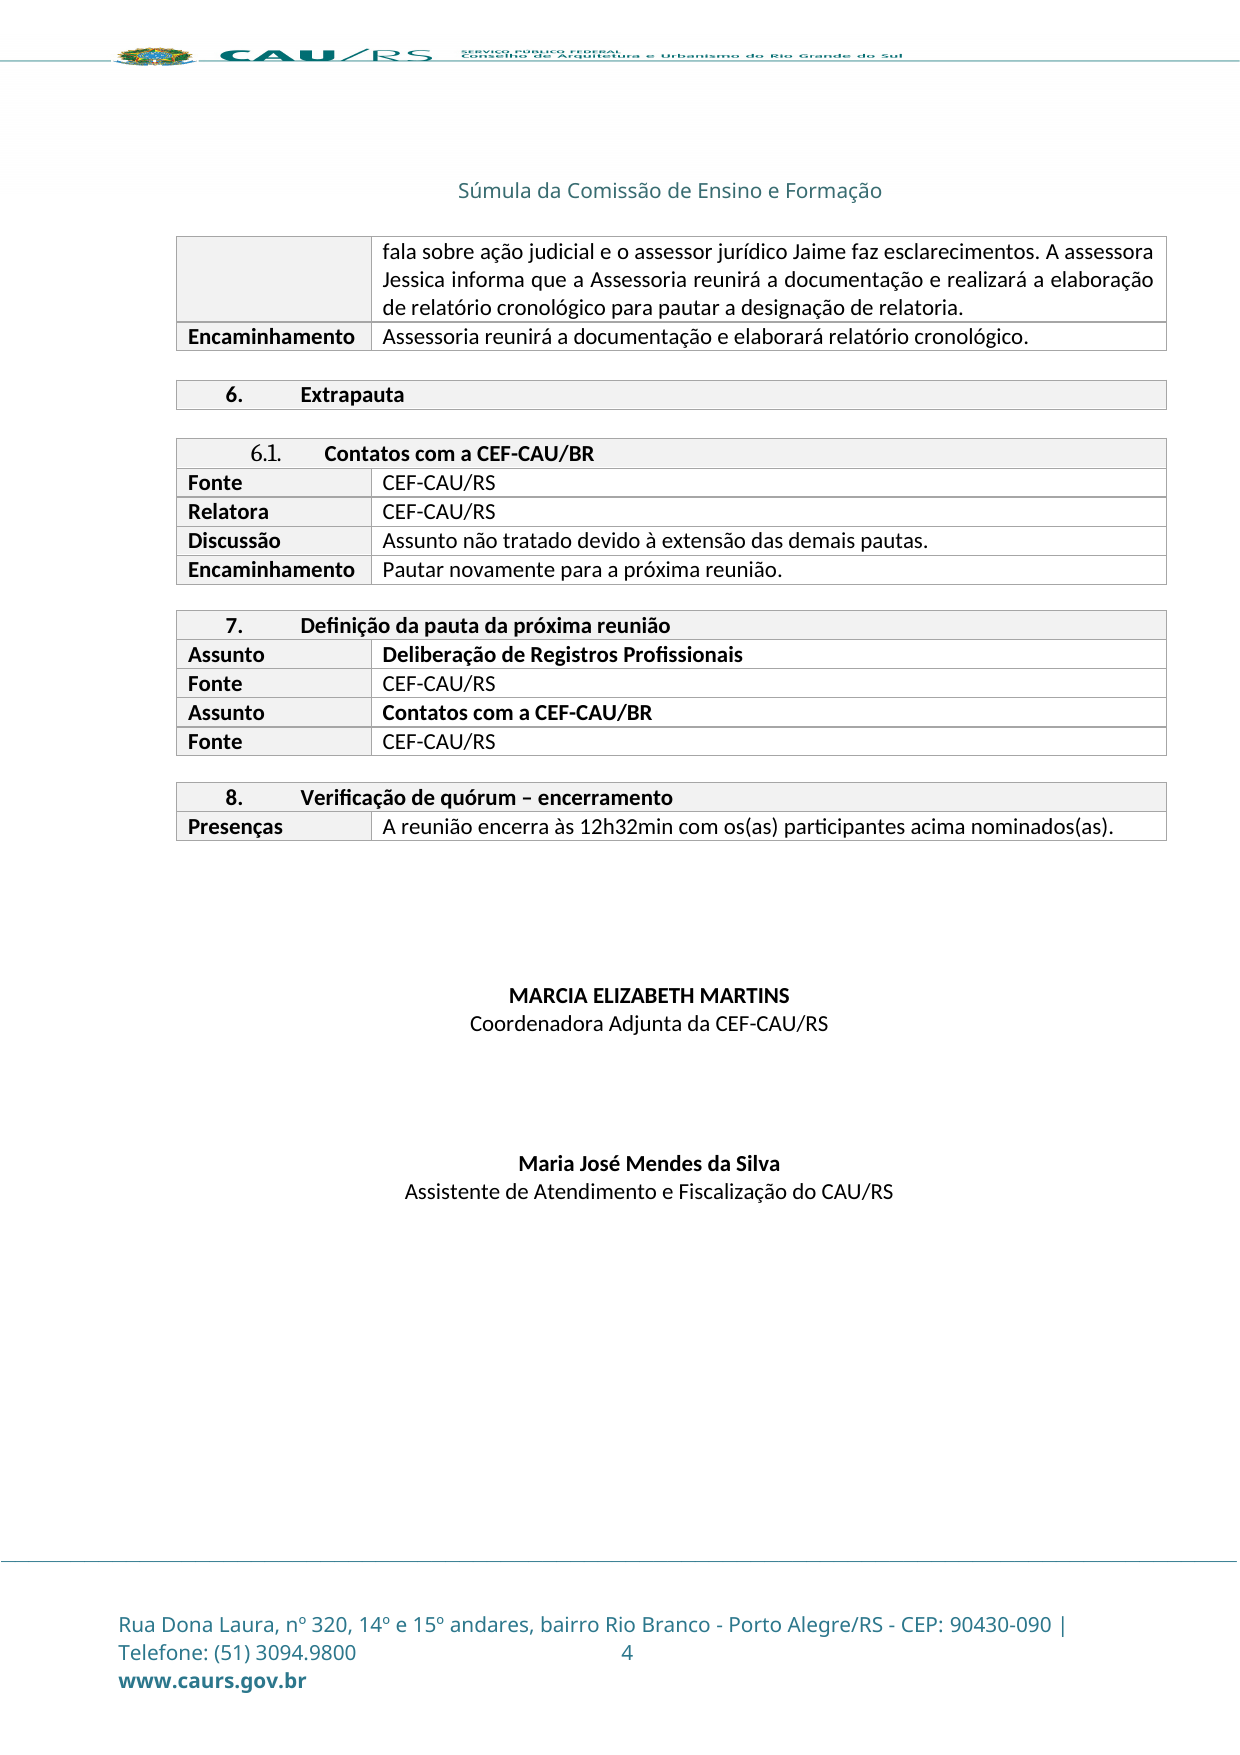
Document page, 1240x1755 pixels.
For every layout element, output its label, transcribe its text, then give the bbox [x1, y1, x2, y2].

table_cell fala sobre ação judicial e o assessor jurídico Jaime faz esclarecimentos. A assessora Jessica informa que a Assessoria reunirá a documentação e realizará a elaboração de relatório cronológico para pautar a designação de relatoria. [372, 237, 1166, 321]
table_cell [177, 237, 371, 321]
table_cell Fonte [177, 669, 371, 697]
table_cell Assessoria reunirá a documentação e elaborará relatório cronológico. [372, 323, 1166, 350]
table_cell Fonte [177, 728, 371, 755]
table_cell Contatos com a CEF-CAU/BR [372, 698, 1166, 726]
table_cell Assunto não tratado devido à extensão das demais pautas. [372, 527, 1166, 554]
table_cell [177, 351, 1166, 379]
table_cell Assunto [177, 640, 371, 668]
table_cell Extrapauta [177, 381, 1166, 408]
table_cell Pautar novamente para a próxima reunião. [372, 556, 1166, 584]
table_cell CEF-CAU/RS [372, 728, 1166, 755]
text Maria José Mendes da Silva [177, 1149, 1121, 1177]
table_cell Presenças [177, 812, 371, 840]
table_cell CEF-CAU/RS [372, 669, 1166, 697]
table_cell Encaminhamento [177, 556, 371, 584]
table_cell Assunto [177, 698, 371, 726]
table_cell [177, 756, 371, 782]
table_cell Definição da pauta da próxima reunião [177, 611, 1166, 639]
text Assistente de Atendimento e Fiscalização do CAU/RS [177, 1177, 1121, 1205]
text Coordenadora Adjunta da CEF-CAU/RS [177, 1009, 1121, 1037]
table_cell Discussão [177, 527, 371, 554]
table_cell [177, 410, 1166, 438]
table_cell A reunião encerra às 12h32min com os(as) participantes acima nominados(as). [372, 812, 1166, 840]
table_cell CEF-CAU/RS [372, 498, 1166, 526]
table_cell CEF-CAU/RS [372, 469, 1166, 496]
table_cell Fonte [177, 469, 371, 496]
table_cell Verificação de quórum – encerramento [177, 783, 1166, 811]
table_cell Relatora [177, 498, 371, 526]
table_cell Encaminhamento [177, 323, 371, 350]
table_cell [371, 756, 1166, 782]
table_cell Contatos com a CEF-CAU/BR [177, 439, 1166, 467]
text MARCIA ELIZABETH MARTINS [177, 981, 1121, 1009]
table_cell [177, 585, 1166, 610]
table_cell Deliberação de Registros Profissionais [372, 640, 1166, 668]
